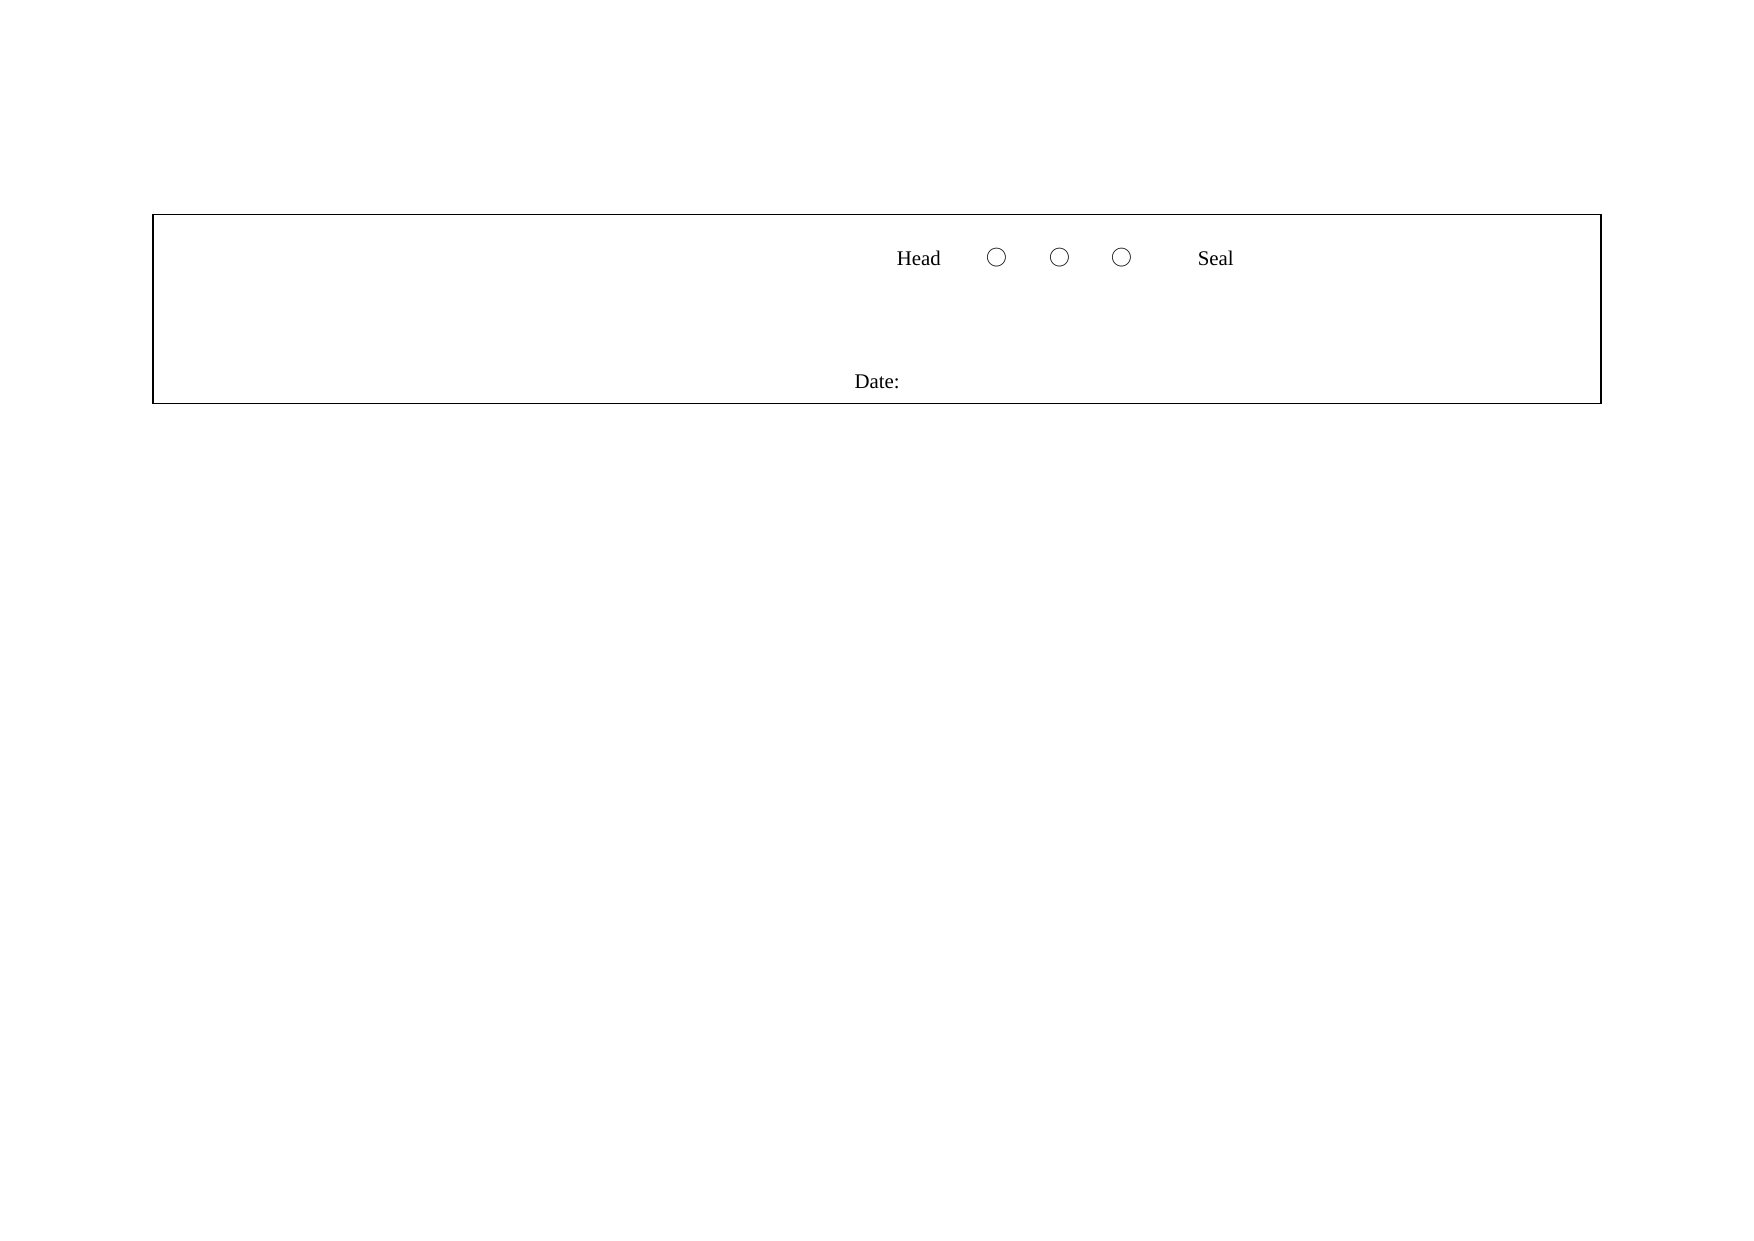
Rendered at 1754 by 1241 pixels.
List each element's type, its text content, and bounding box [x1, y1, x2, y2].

table_cell Head ○ ○ ○ Seal Date: [154, 215, 1600, 402]
